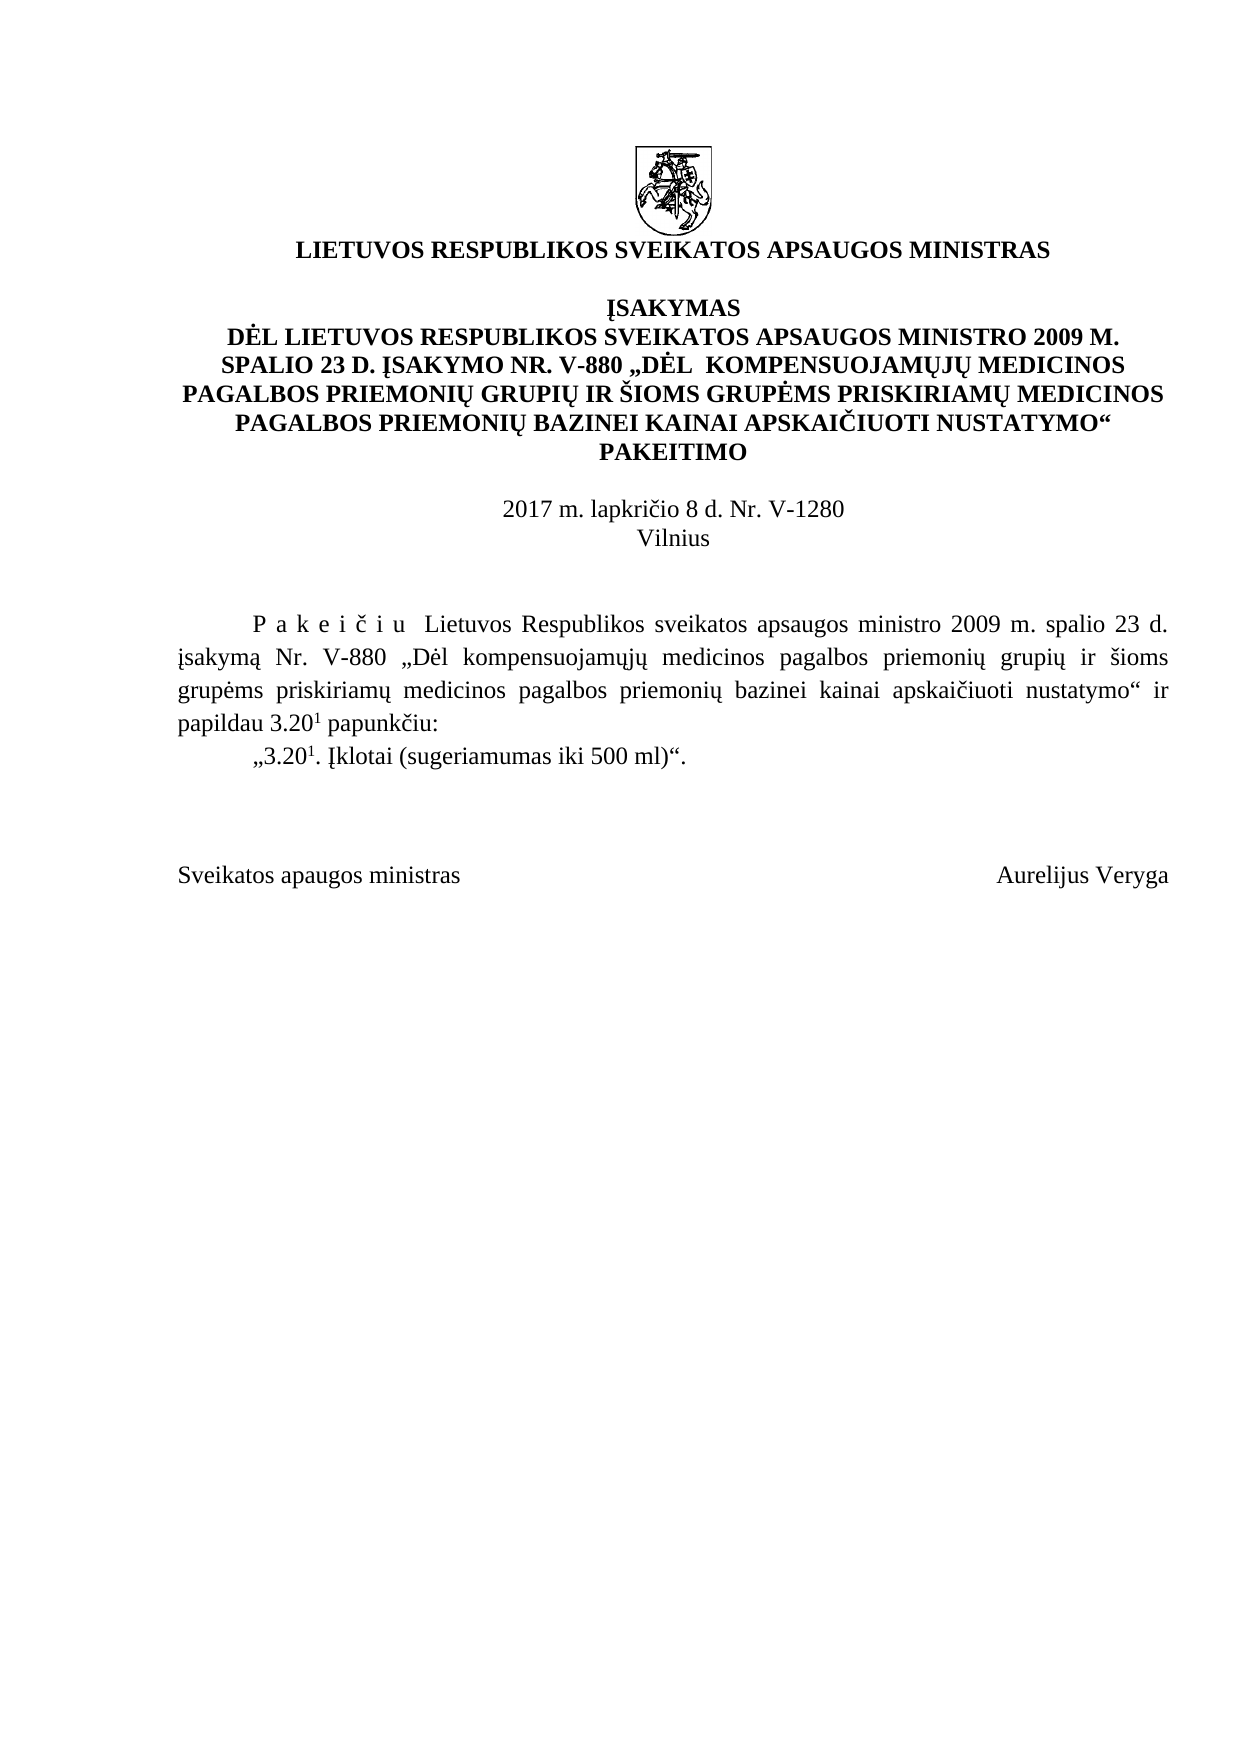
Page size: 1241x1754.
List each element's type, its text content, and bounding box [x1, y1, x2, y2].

text P a k e i č i u Lietuvos Respublikos sveikatos apsaugos ministro 2009 m. spalio 23 d. įsakymą Nr. V-880 „Dėl kompensuojamųjų medicinos pagalbos priemonių grupių ir šioms grupėms priskiriamų medicinos pagalbos priemonių bazinei kainai apskaičiuoti nustatymo“ ir papildau 3.201 papunkčiu: [177, 609, 1169, 737]
text „3.201. Įklotai (sugeriamumas iki 500 ml)“. [177, 741, 1169, 770]
text LIETUVOS RESPUBLIKOS SVEIKATOS APSAUGOS MINISTRAS [177, 236, 1169, 264]
text 2017 m. lapkričio 8 d. Nr. V-1280 [177, 494, 1169, 523]
text Vilnius [177, 523, 1169, 552]
text Sveikatos apaugos ministras Aurelijus Veryga [177, 861, 1169, 889]
text DĖL LIETUVOS RESPUBLIKOS SVEIKATOS APSAUGOS MINISTRO 2009 M. SPALIO 23 D. ĮSAKYMO NR. V-880 „DĖL KOMPENSUOJAMŲJŲ MEDICINOS PAGALBOS PRIEMONIŲ GRUPIŲ IR ŠIOMS GRUPĖMS PRISKIRIAMŲ MEDICINOS PAGALBOS PRIEMONIŲ BAZINEI KAINAI APSKAIČIUOTI NUSTATYMO“ PAKEITIMO [177, 322, 1169, 466]
text ĮSAKYMAS [177, 293, 1169, 322]
